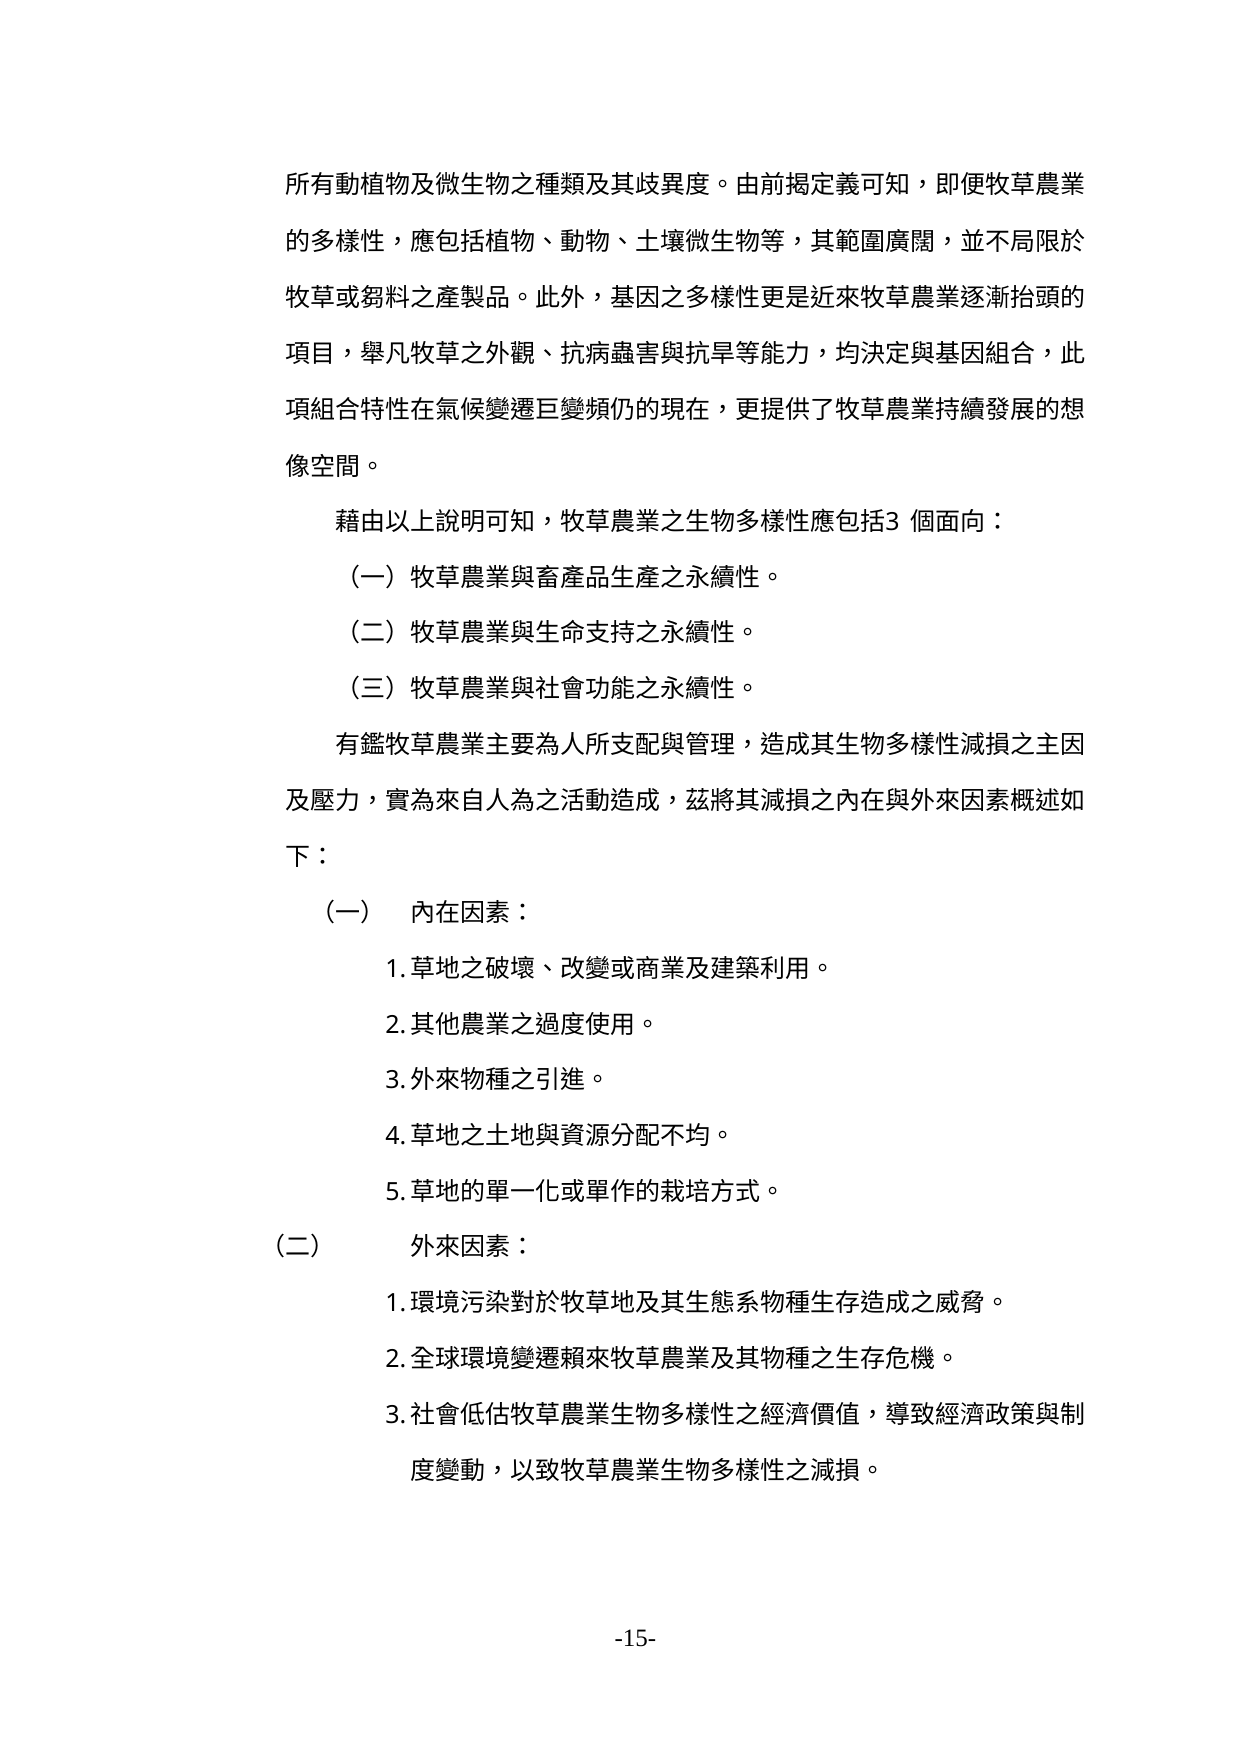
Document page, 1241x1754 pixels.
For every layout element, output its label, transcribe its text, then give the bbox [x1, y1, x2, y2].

text （二）牧草農業與生命支持之永續性。 [265, 612, 1085, 650]
list 內在因素： [301, 892, 1085, 929]
text 1.草地之破壞、改變或商業及建築利用。 [376, 948, 1085, 985]
text 有鑑牧草農業主要為人所支配與管理，造成其生物多樣性減損之主因及壓力，實為來自人為之活動造成，茲將其減損之內在與外來因素概述如下： [265, 723, 1085, 873]
text 藉由以上說明可知，牧草農業之生物多樣性應包括3個面向： [265, 501, 1085, 538]
text 3.社會低估牧草農業生物多樣性之經濟價值，導致經濟政策與制度變動，以致牧草農業生物多樣性之減損。 [374, 1393, 1085, 1487]
text 3.外來物種之引進。 [376, 1059, 1085, 1097]
text （二） 外來因素： [185, 1226, 1085, 1263]
text 4.草地之土地與資源分配不均。 [376, 1115, 1085, 1152]
text 1.環境污染對於牧草地及其生態系物種生存造成之威脅。 [376, 1282, 1085, 1320]
text 所有動植物及微生物之種類及其歧異度。由前揭定義可知，即便牧草農業的多樣性，應包括植物、動物、土壤微生物等，其範圍廣闊，並不局限於牧草或芻料之產製品。此外，基因之多樣性更是近來牧草農業逐漸抬頭的項目，舉凡牧草之外觀、抗病蟲害與抗旱等能力，均決定與基因組合，此項組合特性在氣候變遷巨變頻仍的現在，更提供了牧草農業持續發展的想像空間。 [265, 164, 1085, 483]
text （三）牧草農業與社會功能之永續性。 [265, 668, 1085, 705]
text 5.草地的單一化或單作的栽培方式。 [376, 1170, 1085, 1208]
text 2.全球環境變遷賴來牧草農業及其物種之生存危機。 [376, 1338, 1085, 1375]
text 2.其他農業之過度使用。 [376, 1003, 1085, 1041]
text （一）牧草農業與畜產品生產之永續性。 [265, 557, 1085, 594]
